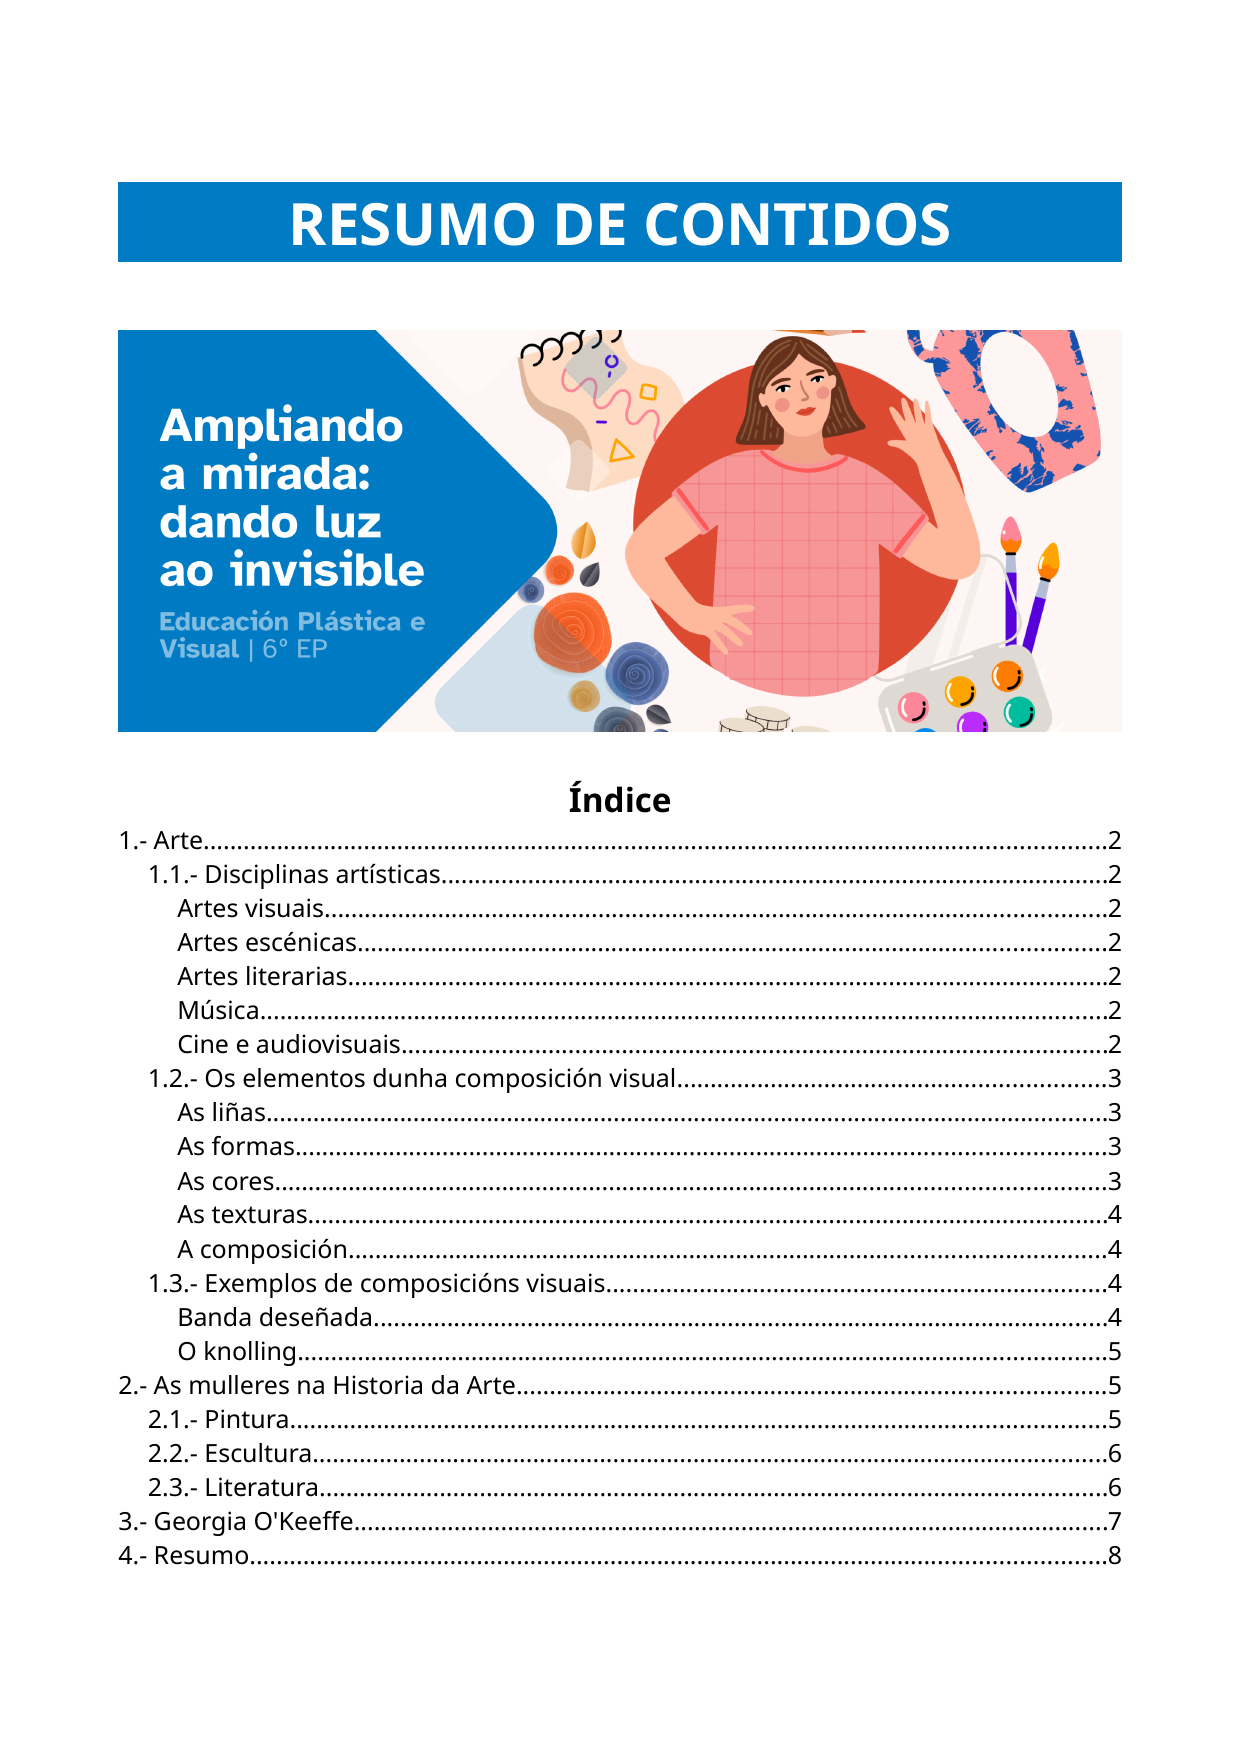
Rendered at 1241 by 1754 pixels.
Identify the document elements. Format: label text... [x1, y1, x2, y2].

text O knolling 5 [177, 1333, 1122, 1367]
text As cores 3 [177, 1163, 1122, 1197]
text 1.3.- Exemplos de composicións visuais 4 [148, 1265, 1122, 1299]
text Música 2 [177, 993, 1122, 1027]
text 3.- Georgia O'Keeffe 7 [118, 1504, 1122, 1538]
text As formas 3 [177, 1129, 1122, 1163]
text 1.2.- Os elementos dunha composición visual 3 [148, 1061, 1122, 1095]
text Artes escénicas 2 [177, 925, 1122, 959]
picture [118, 330, 1123, 732]
text 2.2.- Escultura 6 [148, 1436, 1122, 1470]
text 1.- Arte 2 [118, 822, 1122, 857]
text 4.- Resumo 8 [118, 1538, 1122, 1572]
text 2.- As mulleres na Historia da Arte 5 [118, 1367, 1122, 1402]
text As liñas 3 [177, 1095, 1122, 1129]
subtitle RESUMO DE CONTIDOS [118, 182, 1122, 262]
text 2.3.- Literatura 6 [148, 1470, 1122, 1504]
text Artes literarias 2 [177, 959, 1122, 993]
text Banda deseñada. 4 [177, 1299, 1122, 1333]
text Cine e audiovisuais 2 [177, 1027, 1122, 1061]
text 2.1.- Pintura 5 [148, 1402, 1122, 1436]
text 1.1.- Disciplinas artísticas 2 [148, 857, 1122, 891]
text As texturas 4 [177, 1197, 1122, 1231]
text A composición 4 [177, 1231, 1122, 1265]
text Artes visuais 2 [177, 891, 1122, 925]
subtitle Índice [118, 777, 1122, 822]
